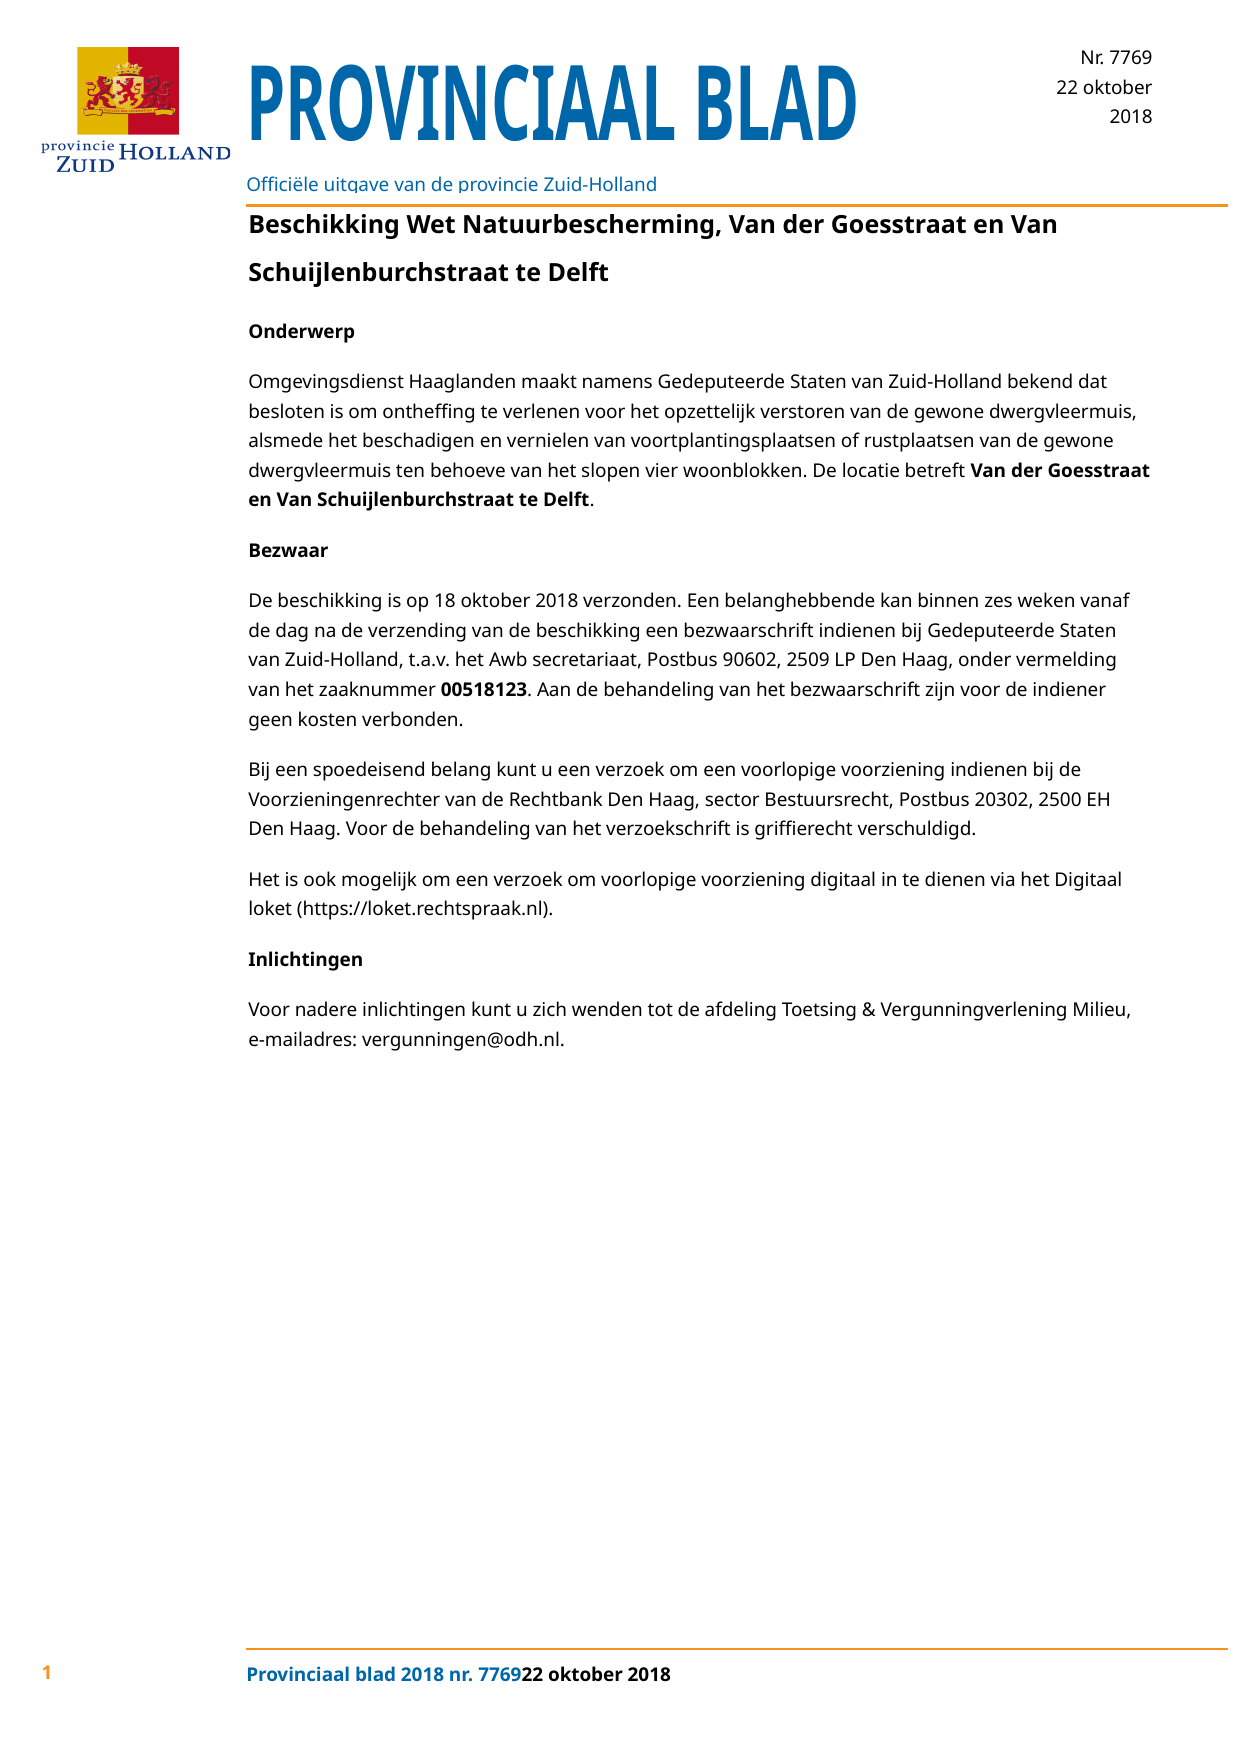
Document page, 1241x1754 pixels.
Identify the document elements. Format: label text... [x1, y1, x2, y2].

text Bij een spoedeisend belang kunt u een verzoek om een voorlopige voorziening indienen bij de Voorzieningenrechter van de Rechtbank Den Haag, sector Bestuursrecht, Postbus 20302, 2500 EH Den Haag. Voor de behandeling van het verzoekschrift is griffierecht verschuldigd. [248, 756, 1152, 841]
text Voor nadere inlichtingen kunt u zich wenden tot de afdeling Toetsing & Vergunningverlening Milieu, e-mailadres: vergunningen@odh.nl. [248, 996, 1152, 1052]
text De beschikking is op 18 oktober 2018 verzonden. Een belanghebbende kan binnen zes weken vanaf de dag na de verzending van de beschikking een bezwaarschrift indienen bij Gedeputeerde Staten van Zuid-Holland, t.a.v. het Awb secretariaat, Postbus 90602, 2509 LP Den Haag, onder vermelding van het zaaknummer 00518123. Aan de behandeling van het bezwaarschrift zijn voor de indiener geen kosten verbonden. [248, 587, 1152, 732]
picture [41, 47, 231, 172]
text Het is ook mogelijk om een verzoek om voorlopige voorziening digitaal in te dienen via het Digitaal loket (https://loket.rechtspraak.nl). [248, 866, 1152, 921]
text Onderwerp [248, 318, 1152, 344]
text Bezwaar [248, 537, 1152, 563]
text Beschikking Wet Natuurbescherming, Van der Goesstraat en Van Schuijlenburchstraat te Delft [248, 207, 1152, 288]
text Inlichtingen [248, 946, 1152, 972]
text Omgevingsdienst Haaglanden maakt namens Gedeputeerde Staten van Zuid-Holland bekend dat besloten is om ontheffing te verlenen voor het opzettelijk verstoren van de gewone dwergvleermuis, alsmede het beschadigen en vernielen van voortplantingsplaatsen of rustplaatsen van de gewone dwergvleermuis ten behoeve van het slopen vier woonblokken. De locatie betreft Van der Goesstraat en Van Schuijlenburchstraat te Delft. [248, 368, 1152, 512]
